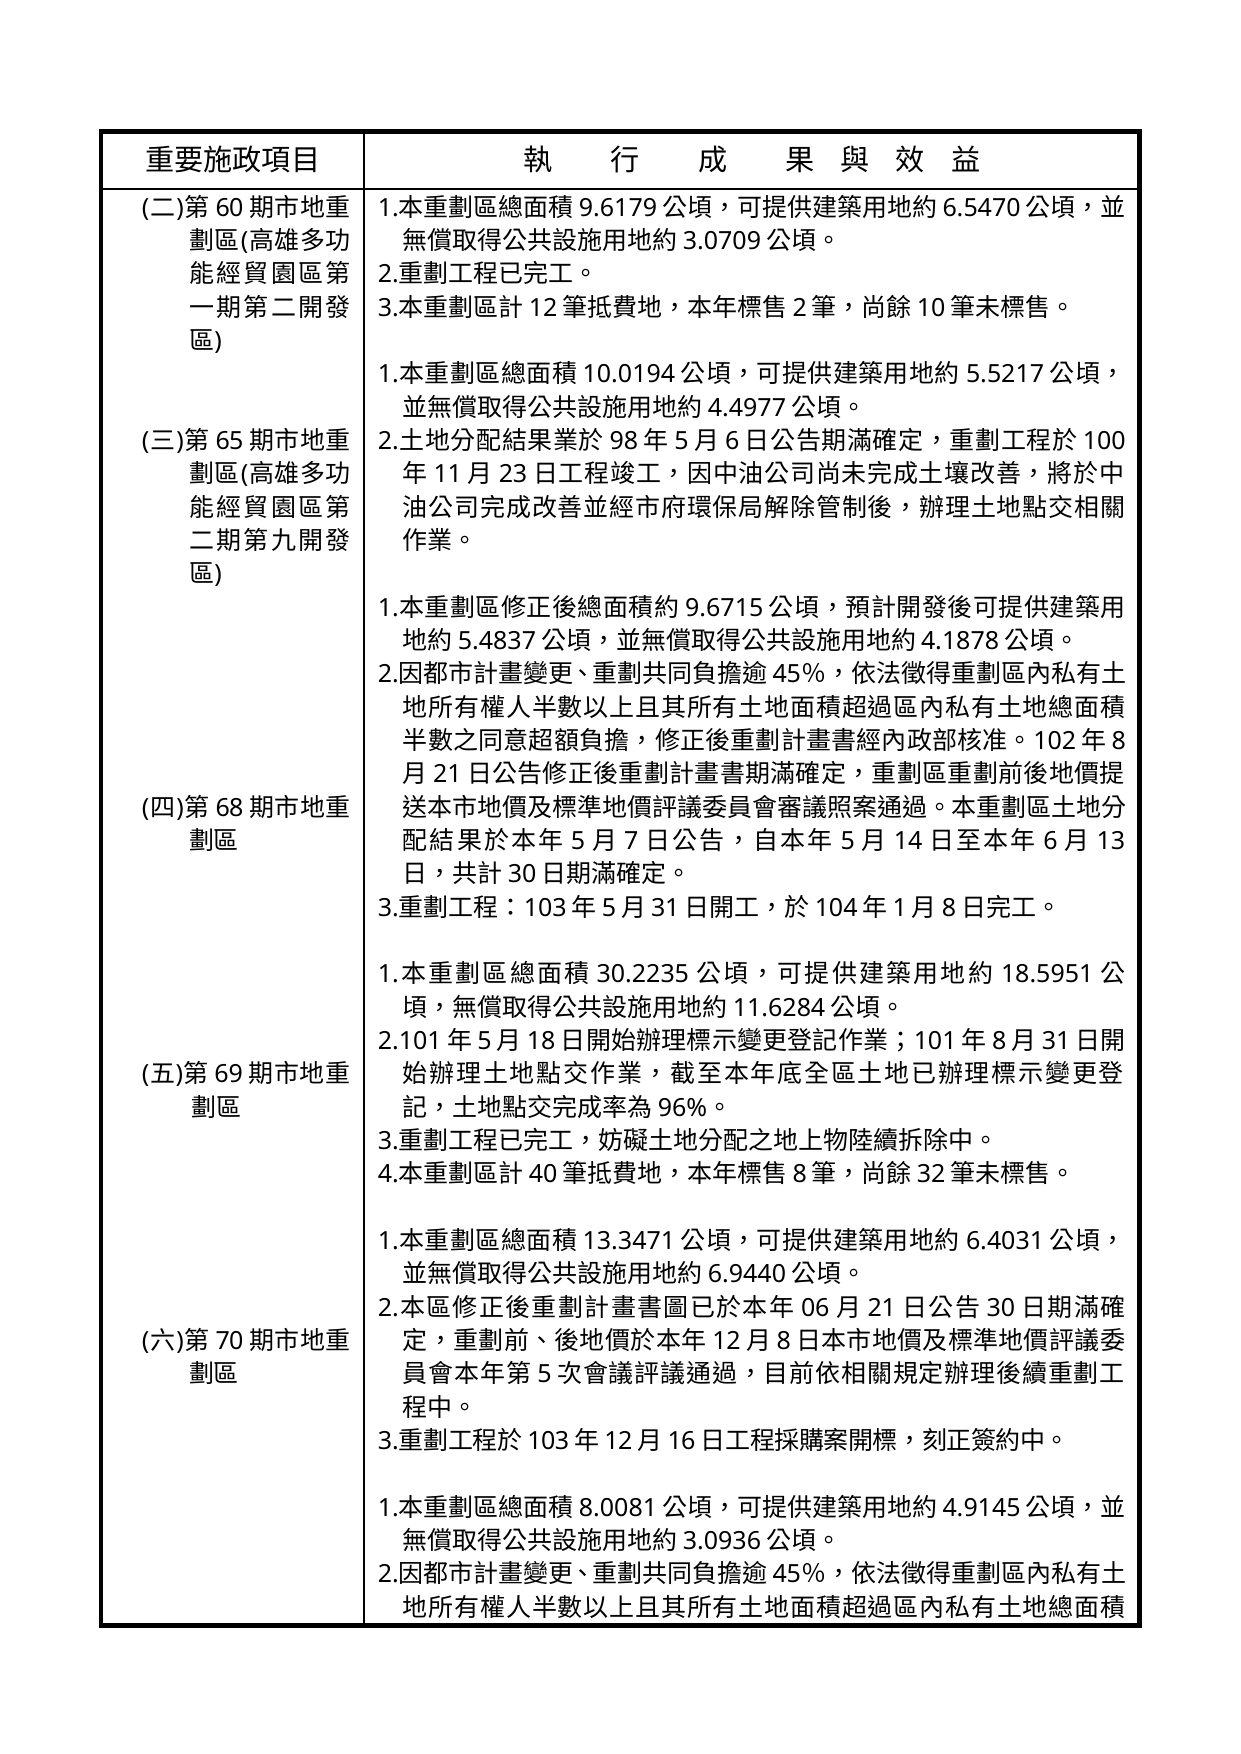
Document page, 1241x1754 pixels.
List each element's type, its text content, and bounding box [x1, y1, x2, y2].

table_header 重要施政項目 [103, 134, 363, 188]
table_cell 1.本重劃區總面積9.6179公頃，可提供建築用地約6.5470公頃，並無償取得公共設施用地約3.0709公頃。 2.重劃工程已完工。 3.本重劃區計12筆抵費地，本年標售2筆，尚餘10筆未標售。 1.本重劃區總面積10.0194公頃，可提供建築用地約5.5217公頃，並無償取得公共設施用地約4.4977公頃。 2.土地分配結果業於98年5月6日公告期滿確定，重劃工程於100年11月23日工程竣工，因中油公司尚未完成土壤改善，將於中油公司完成改善並經市府環保局解除管制後，辦理土地點交相關作業。 1.本重劃區修正後總面積約9.6715公頃，預計開發後可提供建築用地約5.4837公頃，並無償取得公共設施用地約4.1878公頃。 2.因都市計畫變更、重劃共同負擔逾45％，依法徵得重劃區內私有土地所有權人半數以上且其所有土地面積超過區內私有土地總面積半數之同意超額負擔，修正後重劃計畫書經內政部核准。102年8月21日公告修正後重劃計畫書期滿確定，重劃區重劃前後地價提送本市地價及標準地價評議委員會審議照案通過。本重劃區土地分配結果於本年5月7日公告，自本年5月14日至本年6月13日，共計30日期滿確定。 3.重劃工程：103年5月31日開工，於104年1月8日完工。 1.本重劃區總面積30.2235公頃，可提供建築用地約18.5951公頃，無償取得公共設施用地約11.6284公頃。 2.101年5月18日開始辦理標示變更登記作業；101年8月31日開始辦理土地點交作業，截至本年底全區土地已辦理標示變更登記，土地點交完成率為96%。 3.重劃工程已完工，妨礙土地分配之地上物陸續拆除中。 4.本重劃區計40筆抵費地，本年標售8筆，尚餘32筆未標售。 1.本重劃區總面積13.3471公頃，可提供建築用地約6.4031公頃，並無償取得公共設施用地約6.9440公頃。 2.本區修正後重劃計畫書圖已於本年06月21日公告30日期滿確定，重劃前、後地價於本年12月8日本市地價及標準地價評議委員會本年第5次會議評議通過，目前依相關規定辦理後續重劃工程中。 3.重劃工程於103年12月16日工程採購案開標，刻正簽約中。 1.本重劃區總面積8.0081公頃，可提供建築用地約4.9145公頃，並無償取得公共設施用地約3.0936公頃。 2.因都市計畫變更、重劃共同負擔逾45％，依法徵得重劃區內私有土地所有權人半數以上且其所有土地面積超過區內私有土地總面積 [365, 190, 1137, 1623]
table_cell (二)第60期市地重劃區(高雄多功能經貿園區第一期第二開發區) (三)第65期市地重劃區(高雄多功能經貿園區第二期第九開發區) (四)第68期市地重劃區 (五)第69期市地重劃區 (六)第70期市地重劃區 [103, 190, 363, 1623]
table_header 執 行 成 果 與 效 益 [365, 134, 1137, 188]
